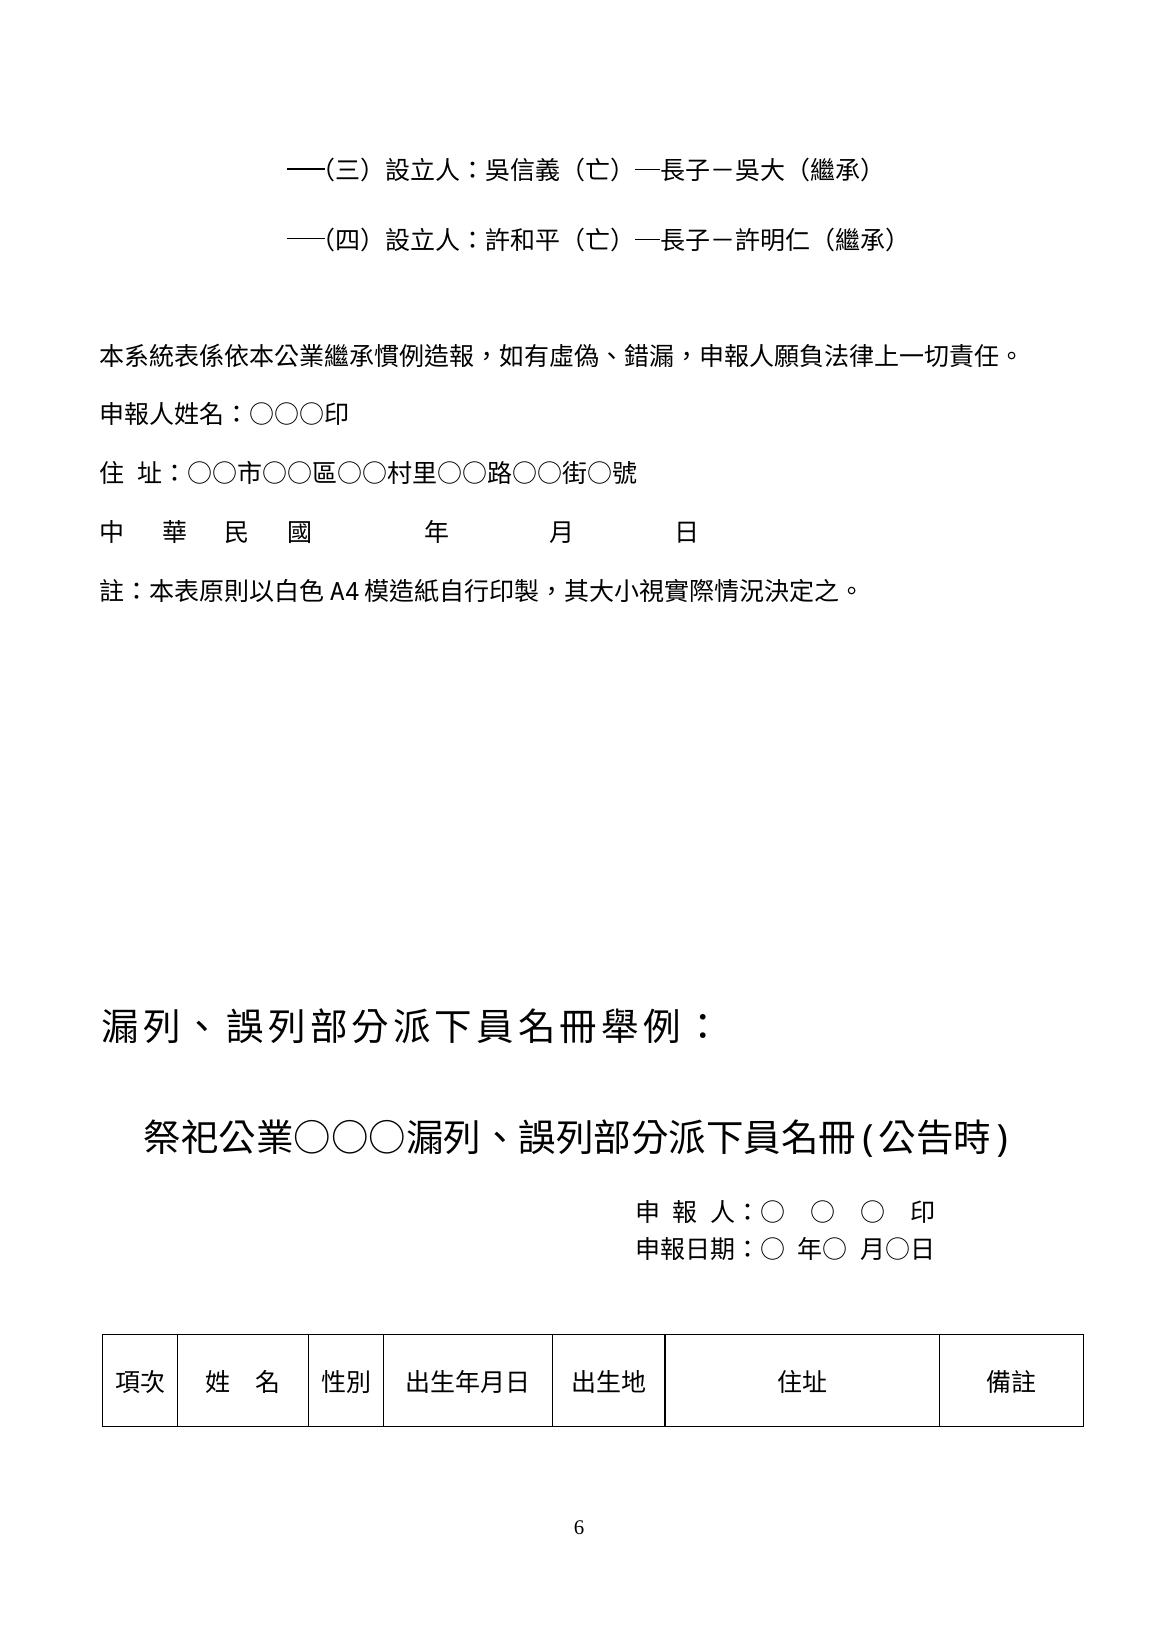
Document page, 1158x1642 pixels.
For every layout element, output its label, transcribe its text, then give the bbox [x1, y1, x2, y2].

text 住 址：○○市○○區○○村里○○路○○街○號 [99, 454, 1058, 490]
table_header 出生年月日 [384, 1335, 552, 1426]
table_header 備註 [940, 1335, 1083, 1426]
table_header 項次 [103, 1335, 177, 1426]
table_header 姓 名 [178, 1335, 308, 1426]
text 中 華 民 國 年 月 日 [99, 513, 1058, 549]
text 申報人姓名：○○○印 [99, 395, 1058, 431]
text 註：本表原則以白色A4模造紙自行印製，其大小視實際情況決定之。 [99, 572, 1058, 608]
text （四）設立人：許和平（亡）─長子－許明仁（繼承） [311, 221, 1058, 257]
text 申 報 人：○ ○ ○ 印 申報日期：○ 年○ 月○日 [635, 1191, 1058, 1266]
table_header 出生地 [553, 1335, 664, 1426]
text 祭祀公業○○○漏列、誤列部分派下員名冊(公告時) [143, 1108, 1058, 1162]
text 漏列、誤列部分派下員名冊舉例： [99, 983, 1058, 1045]
table_header 住址 [666, 1335, 939, 1426]
text （三）設立人：吳信義（亡）─長子－吳大（繼承） [311, 150, 1058, 187]
table_header 性別 [309, 1335, 383, 1426]
text 本系統表係依本公業繼承慣例造報，如有虛偽、錯漏，申報人願負法律上一切責任。 [99, 336, 1058, 372]
